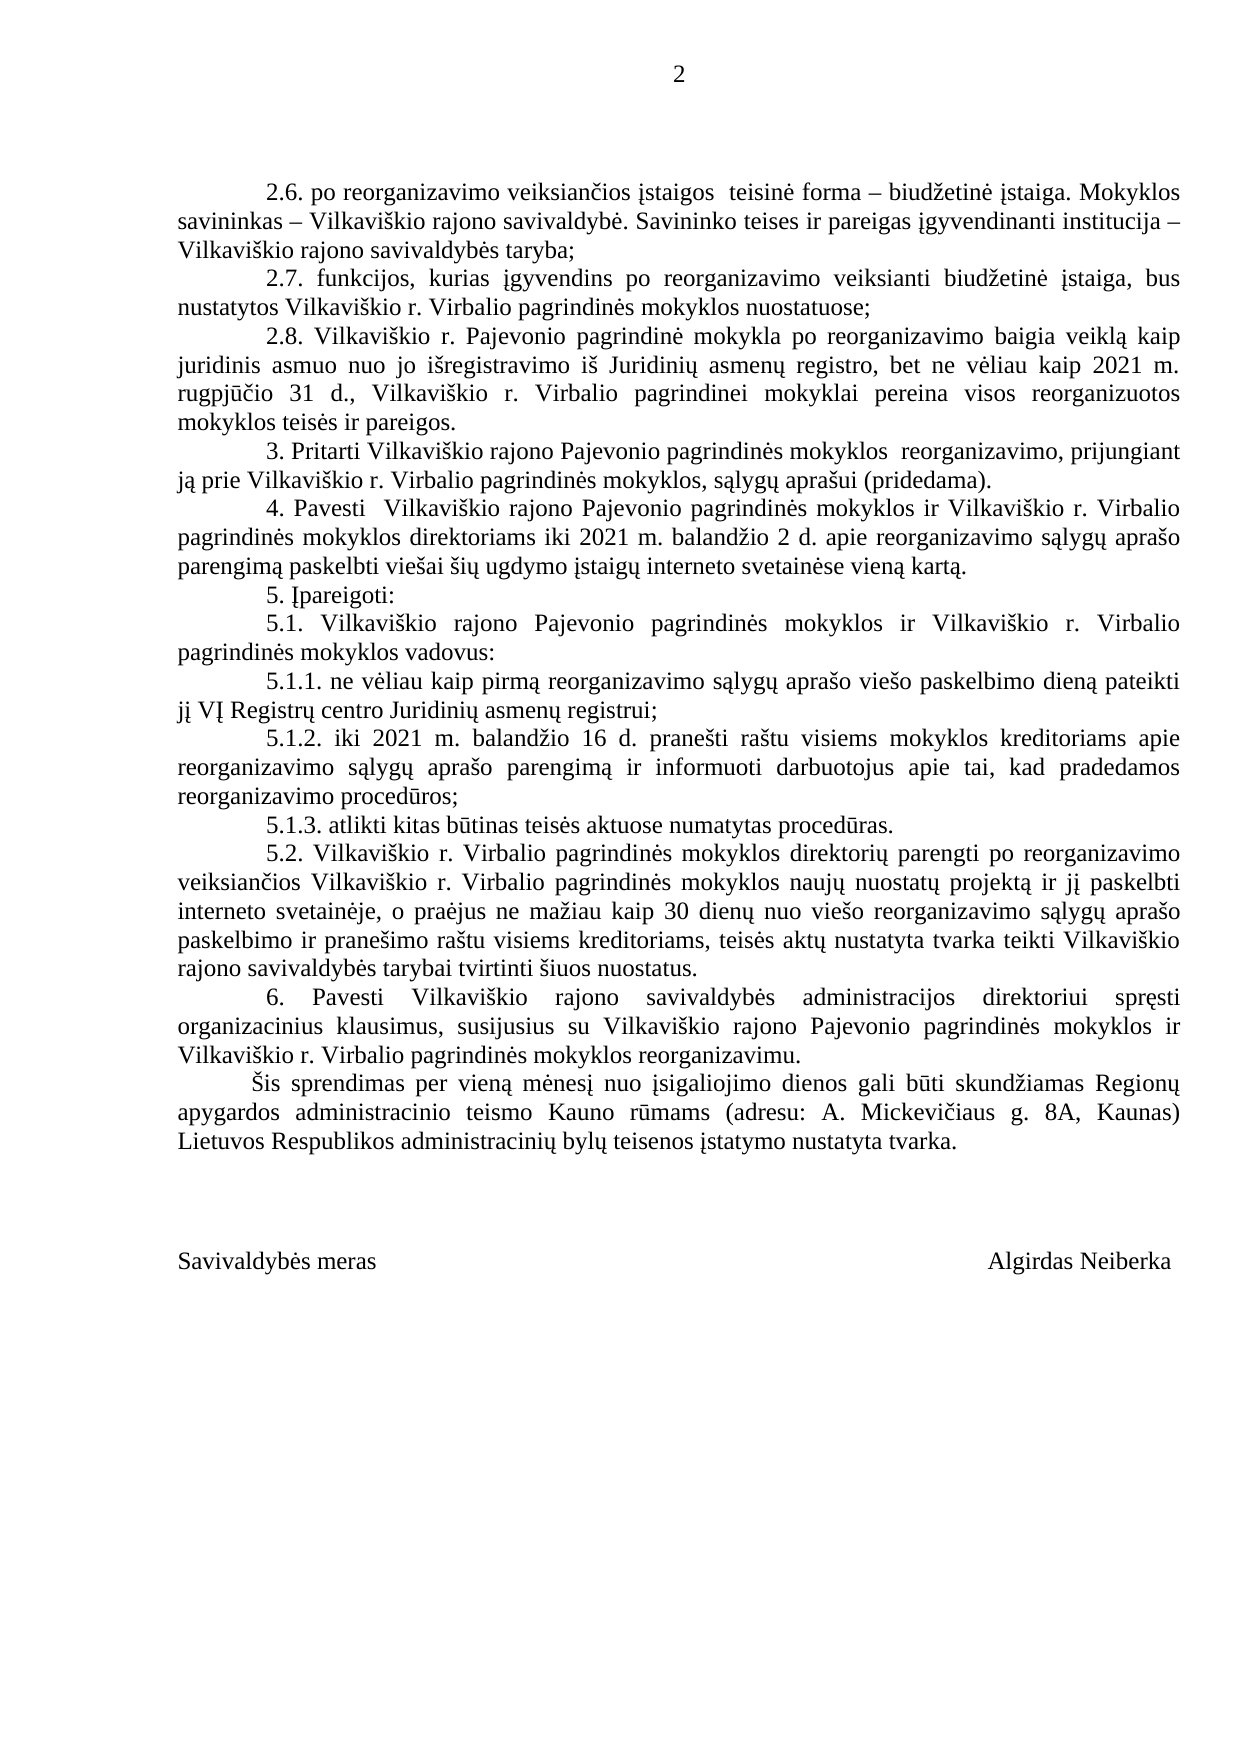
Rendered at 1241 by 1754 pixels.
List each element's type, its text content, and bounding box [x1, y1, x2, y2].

text 5. Įpareigoti: [177, 580, 1181, 608]
text 5.1.1. ne vėliau kaip pirmą reorganizavimo sąlygų aprašo viešo paskelbimo dieną pateikti jį VĮ Registrų centro Juridinių asmenų registrui; [177, 666, 1181, 723]
text Savivaldybės meras Algirdas Neiberka [177, 1246, 1181, 1275]
text 2.7. funkcijos, kurias įgyvendins po reorganizavimo veiksianti biudžetinė įstaiga, bus nustatytos Vilkaviškio r. Virbalio pagrindinės mokyklos nuostatuose; [177, 263, 1181, 321]
text 5.1.3. atlikti kitas būtinas teisės aktuose numatytas procedūras. [177, 810, 1181, 838]
text 6. Pavesti Vilkaviškio rajono savivaldybės administracijos direktoriui spręsti organizacinius klausimus, susijusius su Vilkaviškio rajono Pajevonio pagrindinės mokyklos ir Vilkaviškio r. Virbalio pagrindinės mokyklos reorganizavimu. [177, 982, 1181, 1068]
text 2.6. po reorganizavimo veiksiančios įstaigos teisinė forma – biudžetinė įstaiga. Mokyklos savininkas – Vilkaviškio rajono savivaldybė. Savininko teises ir pareigas įgyvendinanti institucija – Vilkaviškio rajono savivaldybės taryba; [177, 177, 1181, 263]
text 3. Pritarti Vilkaviškio rajono Pajevonio pagrindinės mokyklos reorganizavimo, prijungiant ją prie Vilkaviškio r. Virbalio pagrindinės mokyklos, sąlygų aprašui (pridedama). [177, 436, 1181, 493]
text 5.2. Vilkaviškio r. Virbalio pagrindinės mokyklos direktorių parengti po reorganizavimo veiksiančios Vilkaviškio r. Virbalio pagrindinės mokyklos naujų nuostatų projektą ir jį paskelbti interneto svetainėje, o praėjus ne mažiau kaip 30 dienų nuo viešo reorganizavimo sąlygų aprašo paskelbimo ir pranešimo raštu visiems kreditoriams, teisės aktų nustatyta tvarka teikti Vilkaviškio rajono savivaldybės tarybai tvirtinti šiuos nuostatus. [177, 838, 1181, 982]
text Šis sprendimas per vieną mėnesį nuo įsigaliojimo dienos gali būti skundžiamas Regionų apygardos administracinio teismo Kauno rūmams (adresu: A. Mickevičiaus g. 8A, Kaunas) Lietuvos Respublikos administracinių bylų teisenos įstatymo nustatyta tvarka. [177, 1068, 1181, 1155]
text 2.8. Vilkaviškio r. Pajevonio pagrindinė mokykla po reorganizavimo baigia veiklą kaip juridinis asmuo nuo jo išregistravimo iš Juridinių asmenų registro, bet ne vėliau kaip 2021 m. rugpjūčio 31 d., Vilkaviškio r. Virbalio pagrindinei mokyklai pereina visos reorganizuotos mokyklos teisės ir pareigos. [177, 321, 1181, 436]
text 4. Pavesti Vilkaviškio rajono Pajevonio pagrindinės mokyklos ir Vilkaviškio r. Virbalio pagrindinės mokyklos direktoriams iki 2021 m. balandžio 2 d. apie reorganizavimo sąlygų aprašo parengimą paskelbti viešai šių ugdymo įstaigų interneto svetainėse vieną kartą. [177, 493, 1181, 580]
text 5.1.2. iki 2021 m. balandžio 16 d. pranešti raštu visiems mokyklos kreditoriams apie reorganizavimo sąlygų aprašo parengimą ir informuoti darbuotojus apie tai, kad pradedamos reorganizavimo procedūros; [177, 723, 1181, 810]
text 5.1. Vilkaviškio rajono Pajevonio pagrindinės mokyklos ir Vilkaviškio r. Virbalio pagrindinės mokyklos vadovus: [177, 608, 1181, 666]
